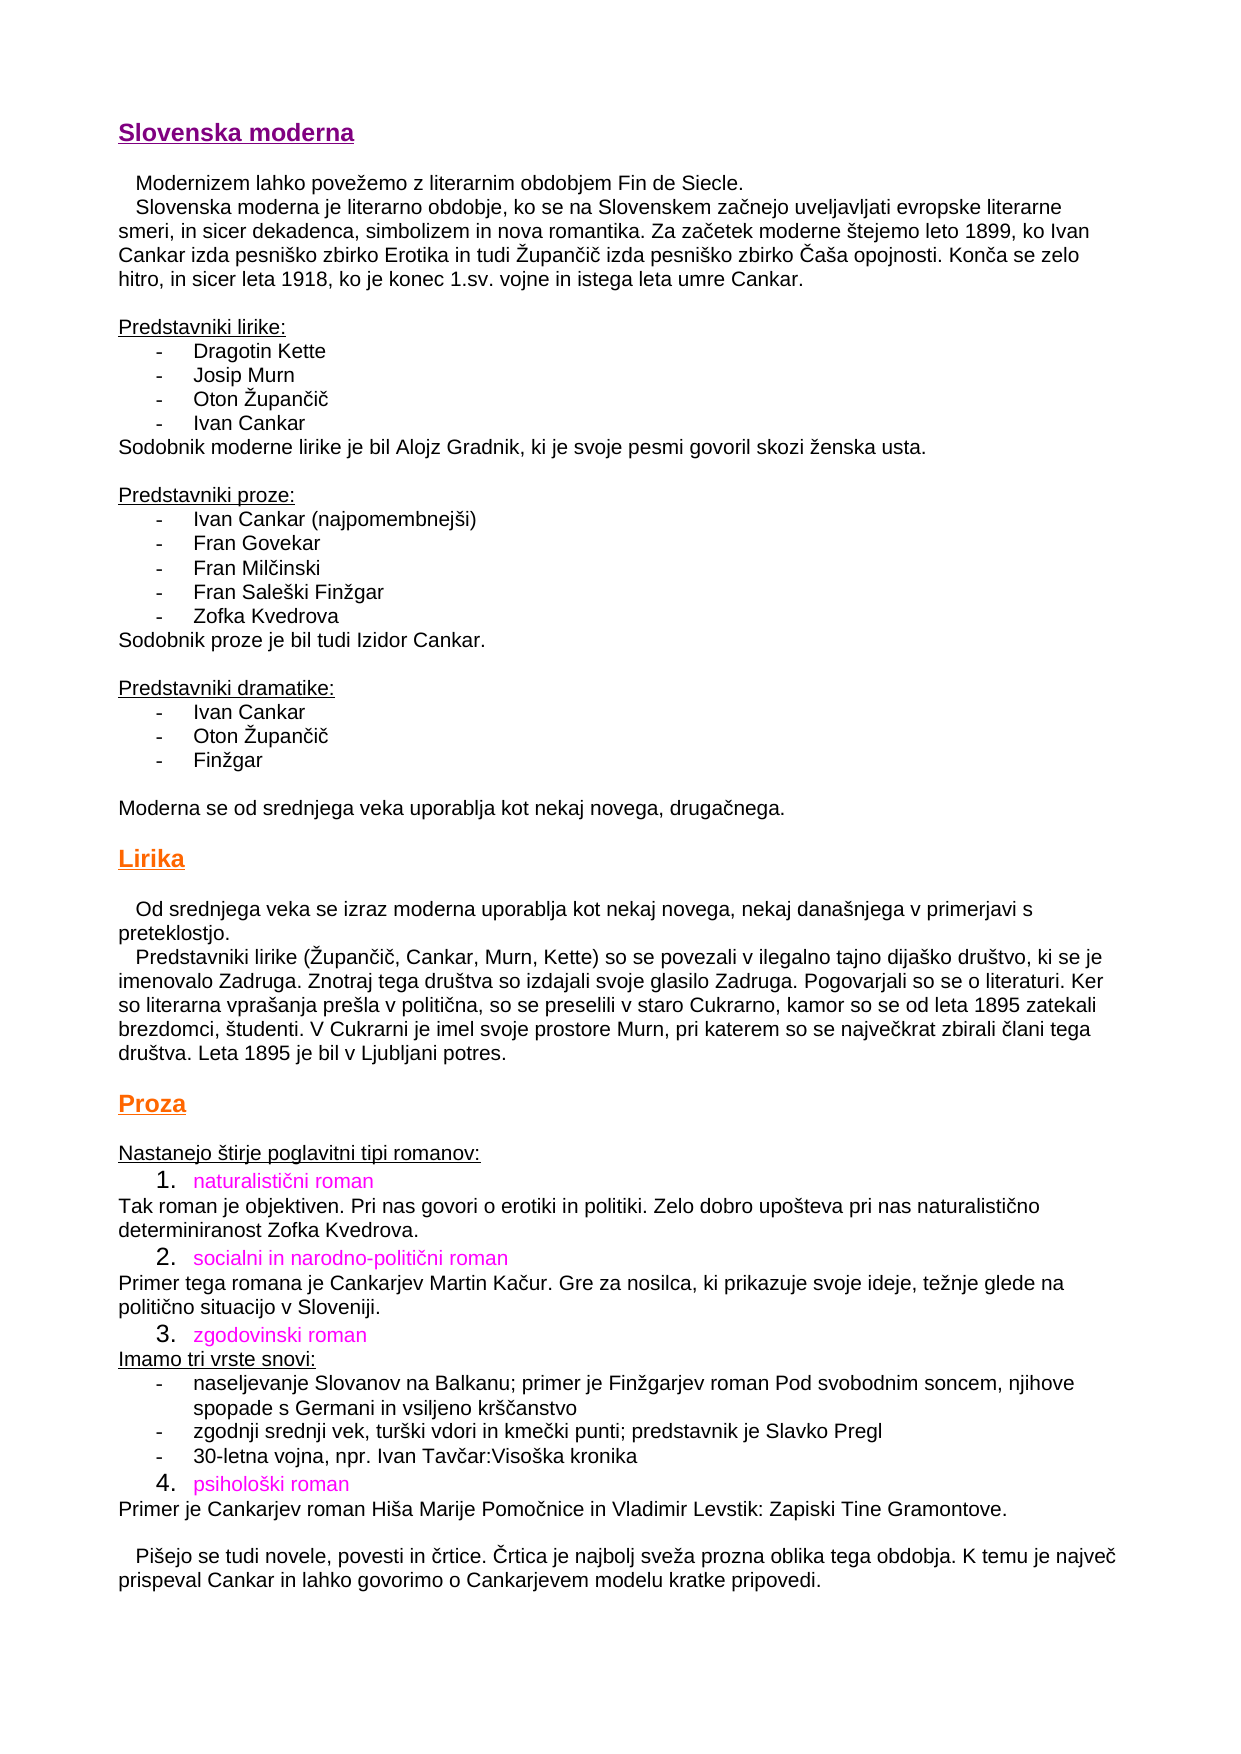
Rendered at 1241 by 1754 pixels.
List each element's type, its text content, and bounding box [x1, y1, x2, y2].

list naturalistični roman [156, 1165, 1122, 1194]
text Predstavniki proze: [118, 483, 1122, 507]
list Oton Župančič [156, 387, 1122, 411]
list naseljevanje Slovanov na Balkanu; primer je Finžgarjev roman Pod svobodnim soncem, njihove spopade s Germani in vsiljeno krščanstvo [156, 1371, 1122, 1419]
list Finžgar [156, 748, 1122, 772]
list Josip Murn [156, 363, 1122, 387]
text Moderna se od srednjega veka uporablja kot nekaj novega, drugačnega. [118, 796, 1122, 820]
text Tak roman je objektiven. Pri nas govori o erotiki in politiki. Zelo dobro upošteva pri nas naturalistično determiniranost Zofka Kvedrova. [118, 1194, 1122, 1242]
text Pišejo se tudi novele, povesti in črtice. Črtica je najbolj sveža prozna oblika tega obdobja. K temu je največ prispeval Cankar in lahko govorimo o Cankarjevem modelu kratke pripovedi. [118, 1544, 1122, 1592]
text Primer tega romana je Cankarjev Martin Kačur. Gre za nosilca, ki prikazuje svoje ideje, težnje glede na politično situacijo v Sloveniji. [118, 1271, 1122, 1318]
text Imamo tri vrste snovi: [118, 1347, 1122, 1371]
list Oton Župančič [156, 724, 1122, 748]
list Zofka Kvedrova [156, 604, 1122, 628]
list zgodovinski roman [156, 1318, 1122, 1347]
list 30-letna vojna, npr. Ivan Tavčar:Visoška kronika [156, 1443, 1122, 1468]
list Fran Milčinski [156, 555, 1122, 579]
text Primer je Cankarjev roman Hiša Marije Pomočnice in Vladimir Levstik: Zapiski Tine Gramontove. [118, 1496, 1122, 1520]
text Slovenska moderna [118, 118, 1122, 147]
text Modernizem lahko povežemo z literarnim obdobjem Fin de Siecle. [118, 171, 1122, 195]
text Predstavniki lirike (Župančič, Cankar, Murn, Kette) so se povezali v ilegalno tajno dijaško društvo, ki se je imenovalo Zadruga. Znotraj tega društva so izdajali svoje glasilo Zadruga. Pogovarjali so se o literaturi. Ker so literarna vprašanja prešla v politična, so se preselili v staro Cukrarno, kamor so se od leta 1895 zatekali brezdomci, študenti. V Cukrarni je imel svoje prostore Murn, pri katerem so se največkrat zbirali člani tega društva. Leta 1895 je bil v Ljubljani potres. [118, 945, 1122, 1064]
text Slovenska moderna je literarno obdobje, ko se na Slovenskem začnejo uveljavljati evropske literarne smeri, in sicer dekadenca, simbolizem in nova romantika. Za začetek moderne štejemo leto 1899, ko Ivan Cankar izda pesniško zbirko Erotika in tudi Župančič izda pesniško zbirko Čaša opojnosti. Konča se zelo hitro, in sicer leta 1918, ko je konec 1.sv. vojne in istega leta umre Cankar. [118, 195, 1122, 291]
text Sodobnik moderne lirike je bil Alojz Gradnik, ki je svoje pesmi govoril skozi ženska usta. [118, 435, 1122, 459]
list Ivan Cankar [156, 411, 1122, 435]
list Dragotin Kette [156, 338, 1122, 363]
list zgodnji srednji vek, turški vdori in kmečki punti; predstavnik je Slavko Pregl [156, 1419, 1122, 1443]
list Ivan Cankar (najpomembnejši) [156, 507, 1122, 531]
text Nastanejo štirje poglavitni tipi romanov: [118, 1141, 1122, 1165]
text Proza [118, 1088, 1122, 1117]
text Predstavniki lirike: [118, 314, 1122, 338]
text Sodobnik proze je bil tudi Izidor Cankar. [118, 628, 1122, 652]
text Predstavniki dramatike: [118, 676, 1122, 700]
list psihološki roman [156, 1468, 1122, 1496]
list socialni in narodno-politični roman [156, 1242, 1122, 1271]
text Od srednjega veka se izraz moderna uporablja kot nekaj novega, nekaj današnjega v primerjavi s preteklostjo. [118, 897, 1122, 945]
list Ivan Cankar [156, 700, 1122, 724]
text Lirika [118, 844, 1122, 873]
list Fran Saleški Finžgar [156, 579, 1122, 604]
list Fran Govekar [156, 531, 1122, 555]
